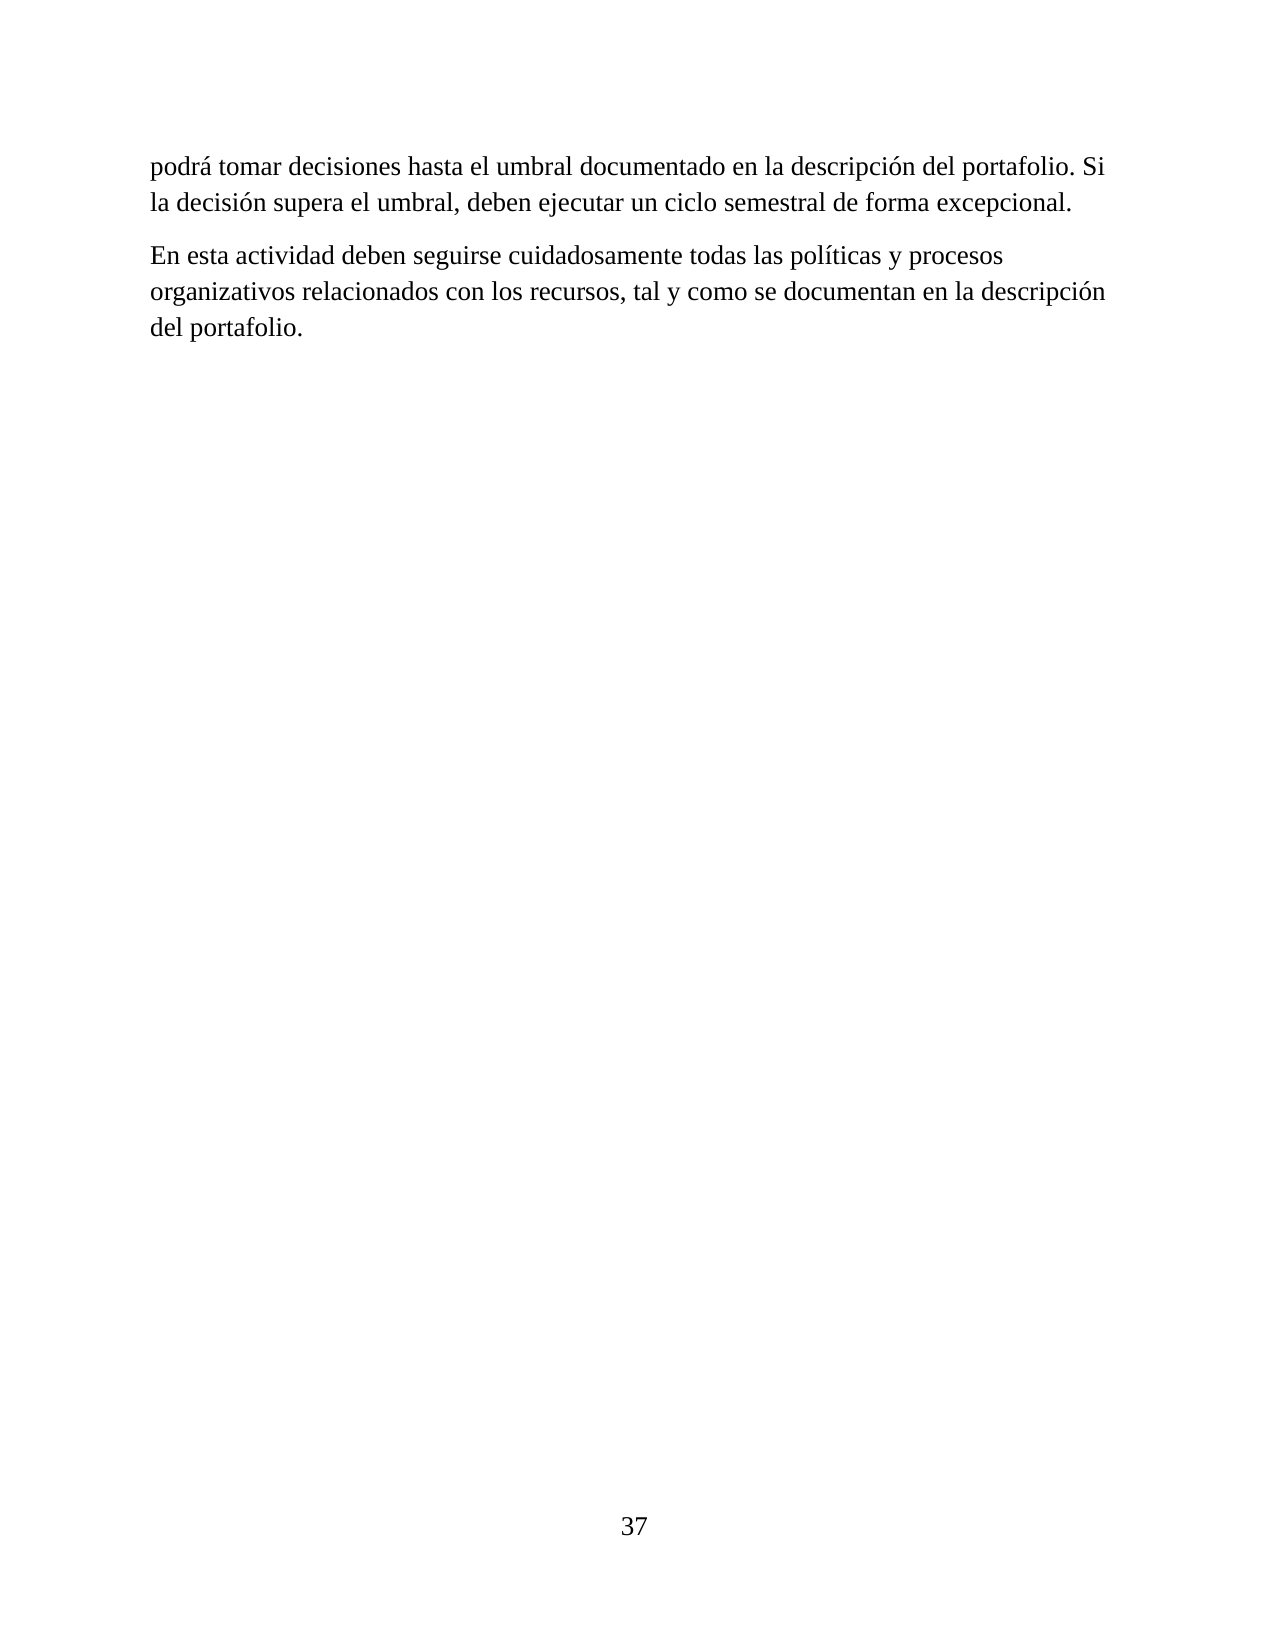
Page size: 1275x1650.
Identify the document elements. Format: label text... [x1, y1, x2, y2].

text En esta actividad deben seguirse cuidadosamente todas las políticas y procesos organizativos relacionados con los recursos, tal y como se documentan en la descripción del portafolio. [150, 239, 1125, 342]
text podrá tomar decisiones hasta el umbral documentado en la descripción del portafolio. Si la decisión supera el umbral, deben ejecutar un ciclo semestral de forma excepcional. [150, 150, 1125, 217]
